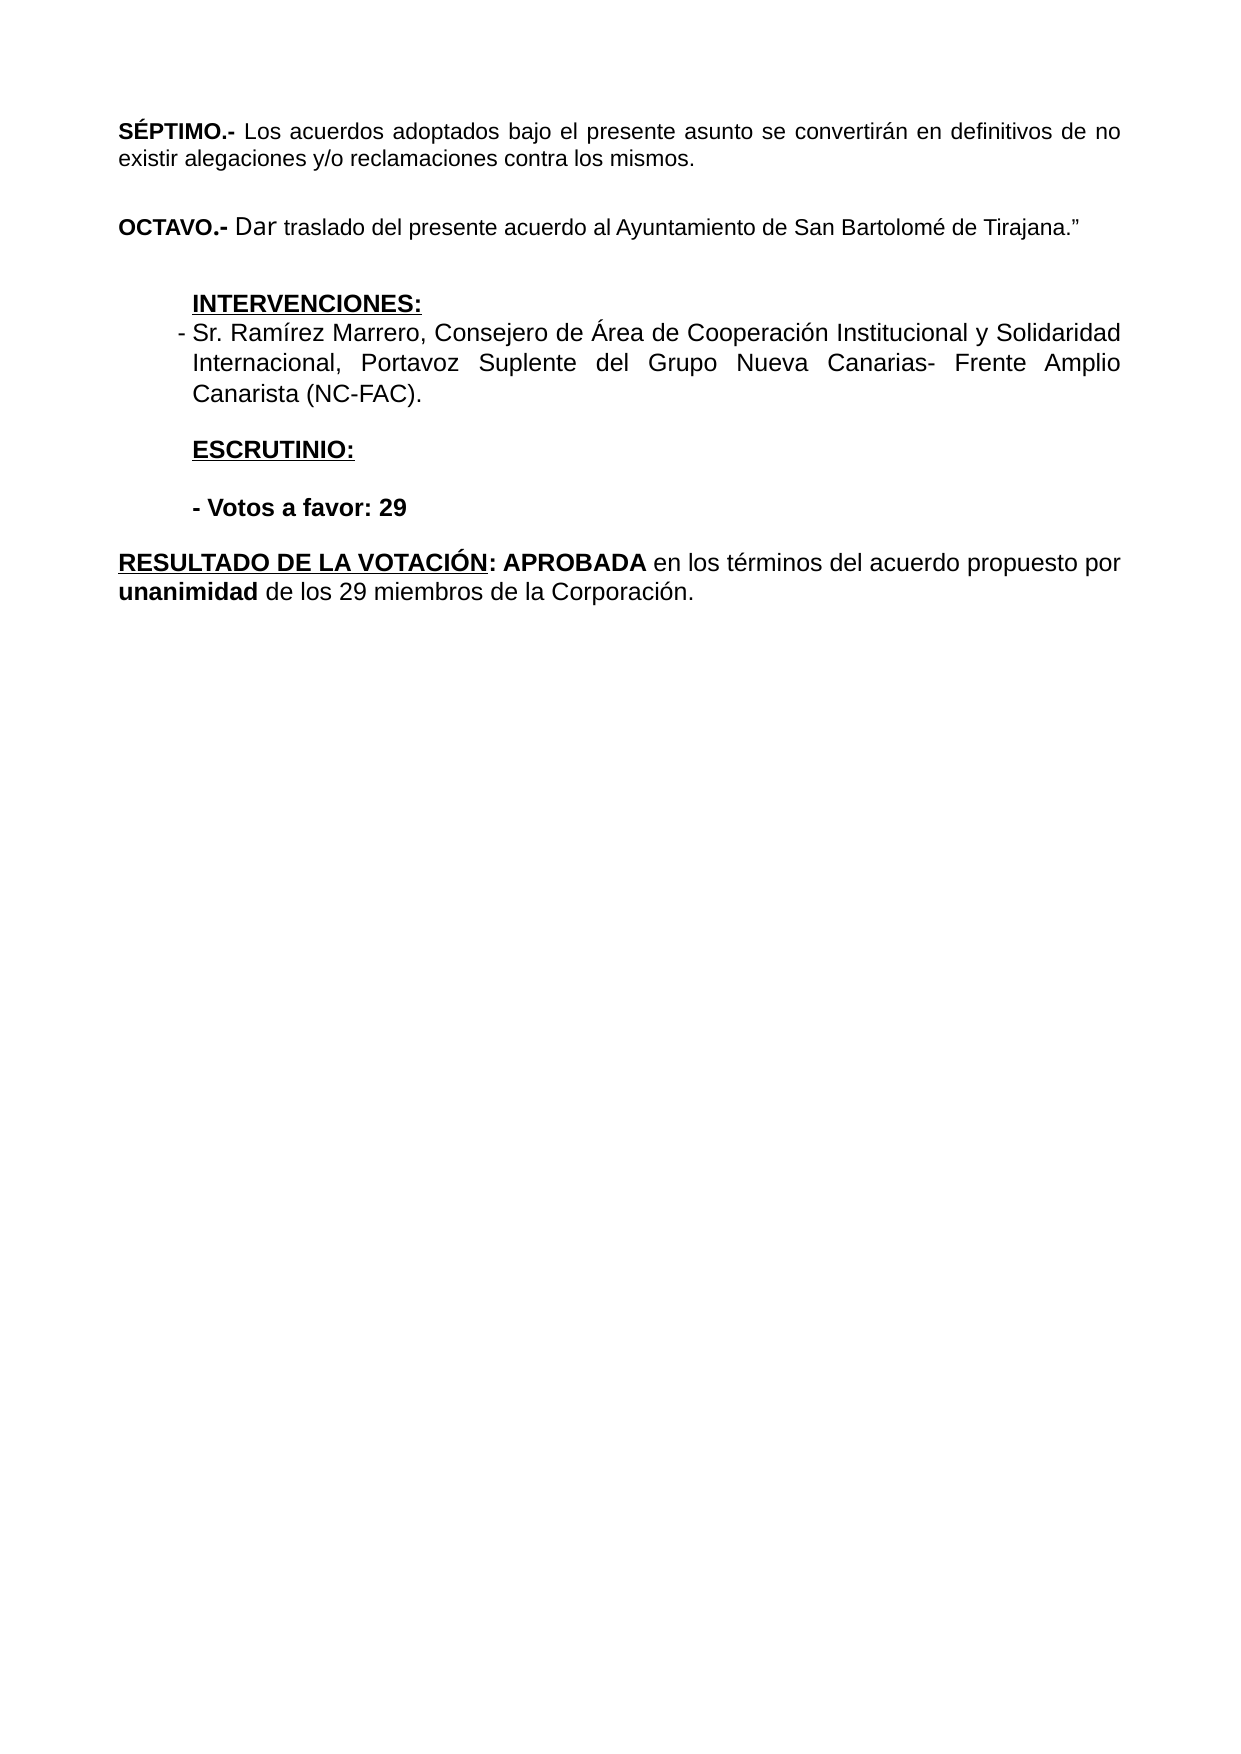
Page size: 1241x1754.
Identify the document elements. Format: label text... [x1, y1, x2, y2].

text - Votos a favor: 29 [118, 493, 1122, 522]
list Sr. Ramírez Marrero, Consejero de Área de Cooperación Institucional y Solidaridad Internacional, Portavoz Suplente del Grupo Nueva Canarias- Frente Amplio Canarista (NC-FAC). [177, 318, 1122, 407]
text OCTAVO.- Dar traslado del presente acuerdo al Ayuntamiento de San Bartolomé de Tirajana.” [118, 208, 1122, 242]
text ESCRUTINIO: [118, 435, 1122, 464]
text SÉPTIMO.- Los acuerdos adoptados bajo el presente asunto se convertirán en definitivos de no existir alegaciones y/o reclamaciones contra los mismos. [118, 118, 1122, 171]
text INTERVENCIONES: [118, 289, 1122, 318]
text RESULTADO DE LA VOTACIÓN: APROBADA en los términos del acuerdo propuesto por unanimidad de los 29 miembros de la Corporación. [118, 548, 1122, 605]
